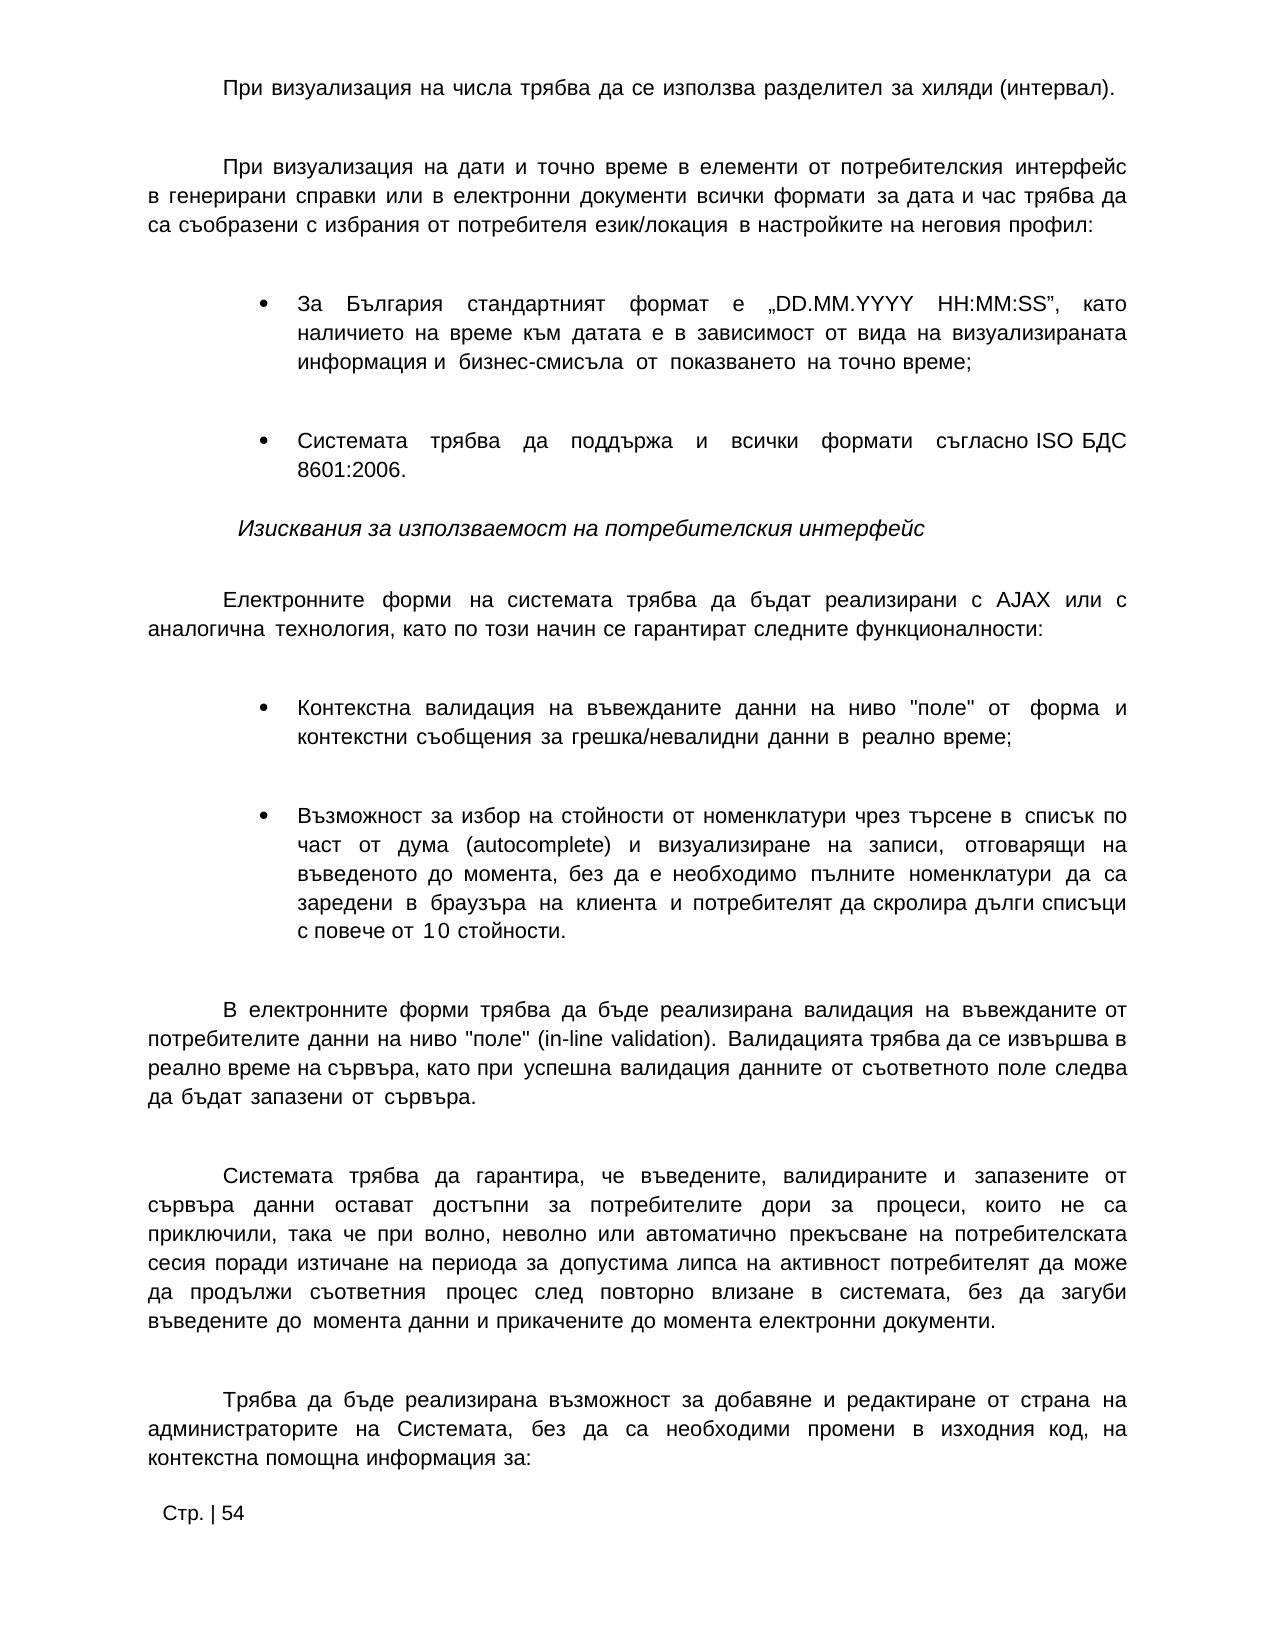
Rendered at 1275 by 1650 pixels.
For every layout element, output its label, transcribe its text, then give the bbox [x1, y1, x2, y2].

list Системата трябва да поддържа и всички формати съгласно ISO БДС 8601:2006. [260, 428, 1127, 482]
text При визуализация на числа трябва да се използва разделител за хиляди (интервал). [148, 75, 1127, 100]
text Електронните форми на системата трябва да бъдат реализирани с AJAX или с аналогична технология, като по този начин се гарантират следните функционалности: [148, 587, 1127, 641]
text В електронните форми трябва да бъде реализирана валидация на въвежданите от потребителите данни на ниво "поле" (in-line validation). Валидацията трябва да се извършва в реално време на сървъра, като при успешна валидация данните от съответното поле следва да бъдат запазени от сървъра. [148, 997, 1127, 1109]
subtitle Изисквания за използваемост на потребителския интерфейс [238, 515, 1127, 541]
list Контекстна валидация на въвежданите данни на ниво "поле" от форма и контекстни съобщения за грешка/невалидни данни в реално време; [260, 694, 1127, 749]
list За България стандартният формат е „DD.MM.YYYY HH:MM:SS”, като наличието на време към датата е в зависимост от вида на визуализираната информация и бизнес-смисъла от показването на точно време; [260, 291, 1127, 374]
text Системата трябва да гарантира, че въведените, валидираните и запазените от сървъра данни остават достъпни за потребителите дори за процеси, които не са приключили, така че при волно, неволно или автоматично прекъсване на потребителската сесия поради изтичане на периода за допустима липса на активност потребителят да може да продължи съответния процес след повторно влизане в системата, без да загуби въведените до момента данни и прикачените до момента електронни документи. [148, 1163, 1127, 1333]
text При визуализация на дати и точно време в елементи от потребителския интерфейс в генерирани справки или в електронни документи всички формати за дата и час трябва да са съобразени с избрания от потребителя език/локация в настройките на неговия профил: [148, 154, 1127, 237]
text Трябва да бъде реализирана възможност за добавяне и редактиране от страна на администраторите на Системата, без да са необходими промени в изходния код, на контекстна помощна информация за: [148, 1387, 1127, 1470]
list Възможност за избор на стойности от номенклатури чрез търсене в списък по част от дума (autocomplete) и визуализиране на записи, отговарящи на въведеното до момента, без да е необходимо пълните номенклатури да са заредени в браузъра на клиента и потребителят да скролира дълги списъци с повече от 10 стойности. [260, 802, 1127, 943]
